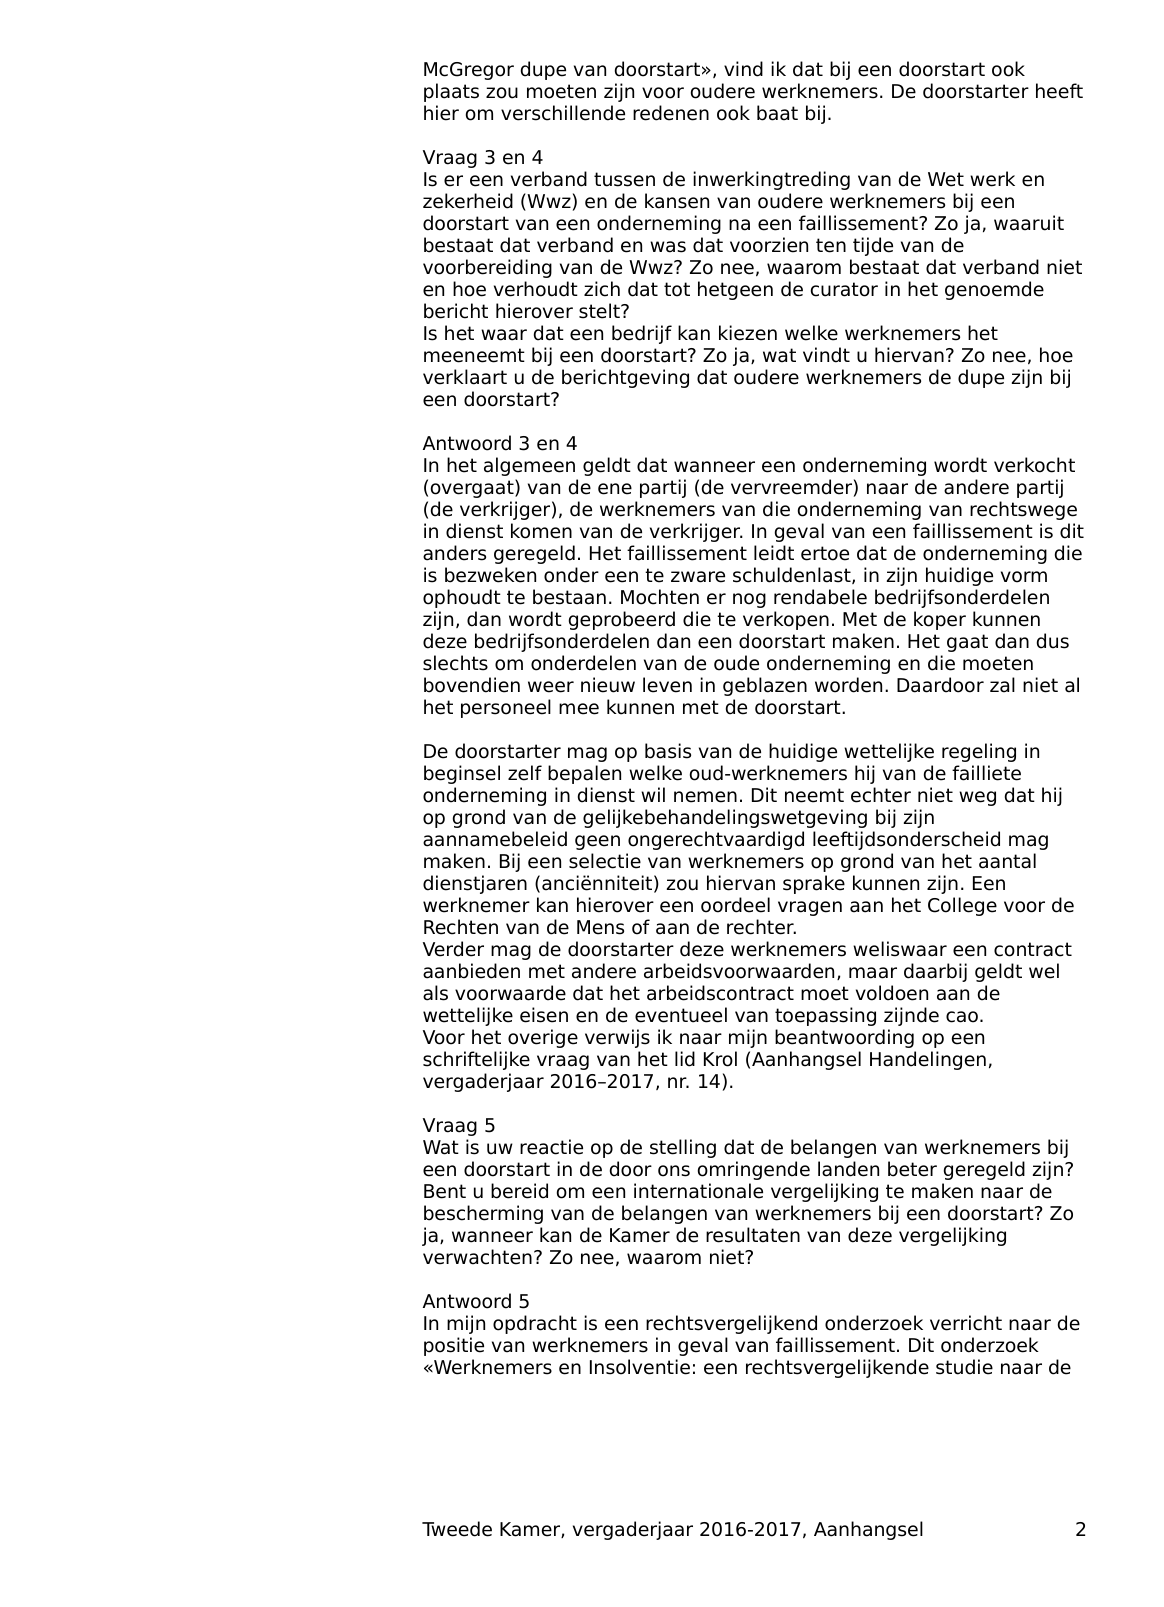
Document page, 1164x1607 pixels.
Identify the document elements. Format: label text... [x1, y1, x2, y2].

text Verder mag de doorstarter deze werknemers weliswaar een contract aanbieden met andere arbeidsvoorwaarden, maar daarbij geldt wel als voorwaarde dat het arbeidscontract moet voldoen aan de wettelijke eisen en de eventueel van toepassing zijnde cao. [422, 939, 1087, 1027]
text Wat is uw reactie op de stelling dat de belangen van werknemers bij een doorstart in de door ons omringende landen beter geregeld zijn? Bent u bereid om een internationale vergelijking te maken naar de bescherming van de belangen van werknemers bij een doorstart? Zo ja, wanneer kan de Kamer de resultaten van deze vergelijking verwachten? Zo nee, waarom niet? [422, 1137, 1087, 1269]
text Antwoord 5 [422, 1291, 1087, 1313]
text De doorstarter mag op basis van de huidige wettelijke regeling in beginsel zelf bepalen welke oud-werknemers hij van de failliete onderneming in dienst wil nemen. Dit neemt echter niet weg dat hij op grond van de gelijkebehandelingswetgeving bij zijn aannamebeleid geen ongerechtvaardigd leeftijdsonderscheid mag maken. Bij een selectie van werknemers op grond van het aantal dienstjaren (anciënniteit) zou hiervan sprake kunnen zijn. Een werknemer kan hierover een oordeel vragen aan het College voor de Rechten van de Mens of aan de rechter. [422, 741, 1087, 939]
text McGregor dupe van doorstart», vind ik dat bij een doorstart ook plaats zou moeten zijn voor oudere werknemers. De doorstarter heeft hier om verschillende redenen ook baat bij. [422, 59, 1087, 125]
text Is er een verband tussen de inwerkingtreding van de Wet werk en zekerheid (Wwz) en de kansen van oudere werknemers bij een doorstart van een onderneming na een faillissement? Zo ja, waaruit bestaat dat verband en was dat voorzien ten tijde van de voorbereiding van de Wwz? Zo nee, waarom bestaat dat verband niet en hoe verhoudt zich dat tot hetgeen de curator in het genoemde bericht hierover stelt? [422, 169, 1087, 323]
text Antwoord 3 en 4 [422, 433, 1087, 455]
text Vraag 3 en 4 [422, 147, 1087, 169]
text In het algemeen geldt dat wanneer een onderneming wordt verkocht (overgaat) van de ene partij (de vervreemder) naar de andere partij (de verkrijger), de werknemers van die onderneming van rechtswege in dienst komen van de verkrijger. In geval van een faillissement is dit anders geregeld. Het faillissement leidt ertoe dat de onderneming die is bezweken onder een te zware schuldenlast, in zijn huidige vorm ophoudt te bestaan. Mochten er nog rendabele bedrijfsonderdelen zijn, dan wordt geprobeerd die te verkopen. Met de koper kunnen deze bedrijfsonderdelen dan een doorstart maken. Het gaat dan dus slechts om onderdelen van de oude onderneming en die moeten bovendien weer nieuw leven in geblazen worden. Daardoor zal niet al het personeel mee kunnen met de doorstart. [422, 455, 1087, 719]
text In mijn opdracht is een rechtsvergelijkend onderzoek verricht naar de positie van werknemers in geval van faillissement. Dit onderzoek «Werknemers en Insolventie: een rechtsvergelijkende studie naar de [422, 1313, 1087, 1379]
text Voor het overige verwijs ik naar mijn beantwoording op een schriftelijke vraag van het lid Krol (Aanhangsel Handelingen, vergaderjaar 2016–2017, nr. 14). [422, 1027, 1087, 1093]
text Vraag 5 [422, 1115, 1087, 1137]
text Is het waar dat een bedrijf kan kiezen welke werknemers het meeneemt bij een doorstart? Zo ja, wat vindt u hiervan? Zo nee, hoe verklaart u de berichtgeving dat oudere werknemers de dupe zijn bij een doorstart? [422, 323, 1087, 411]
